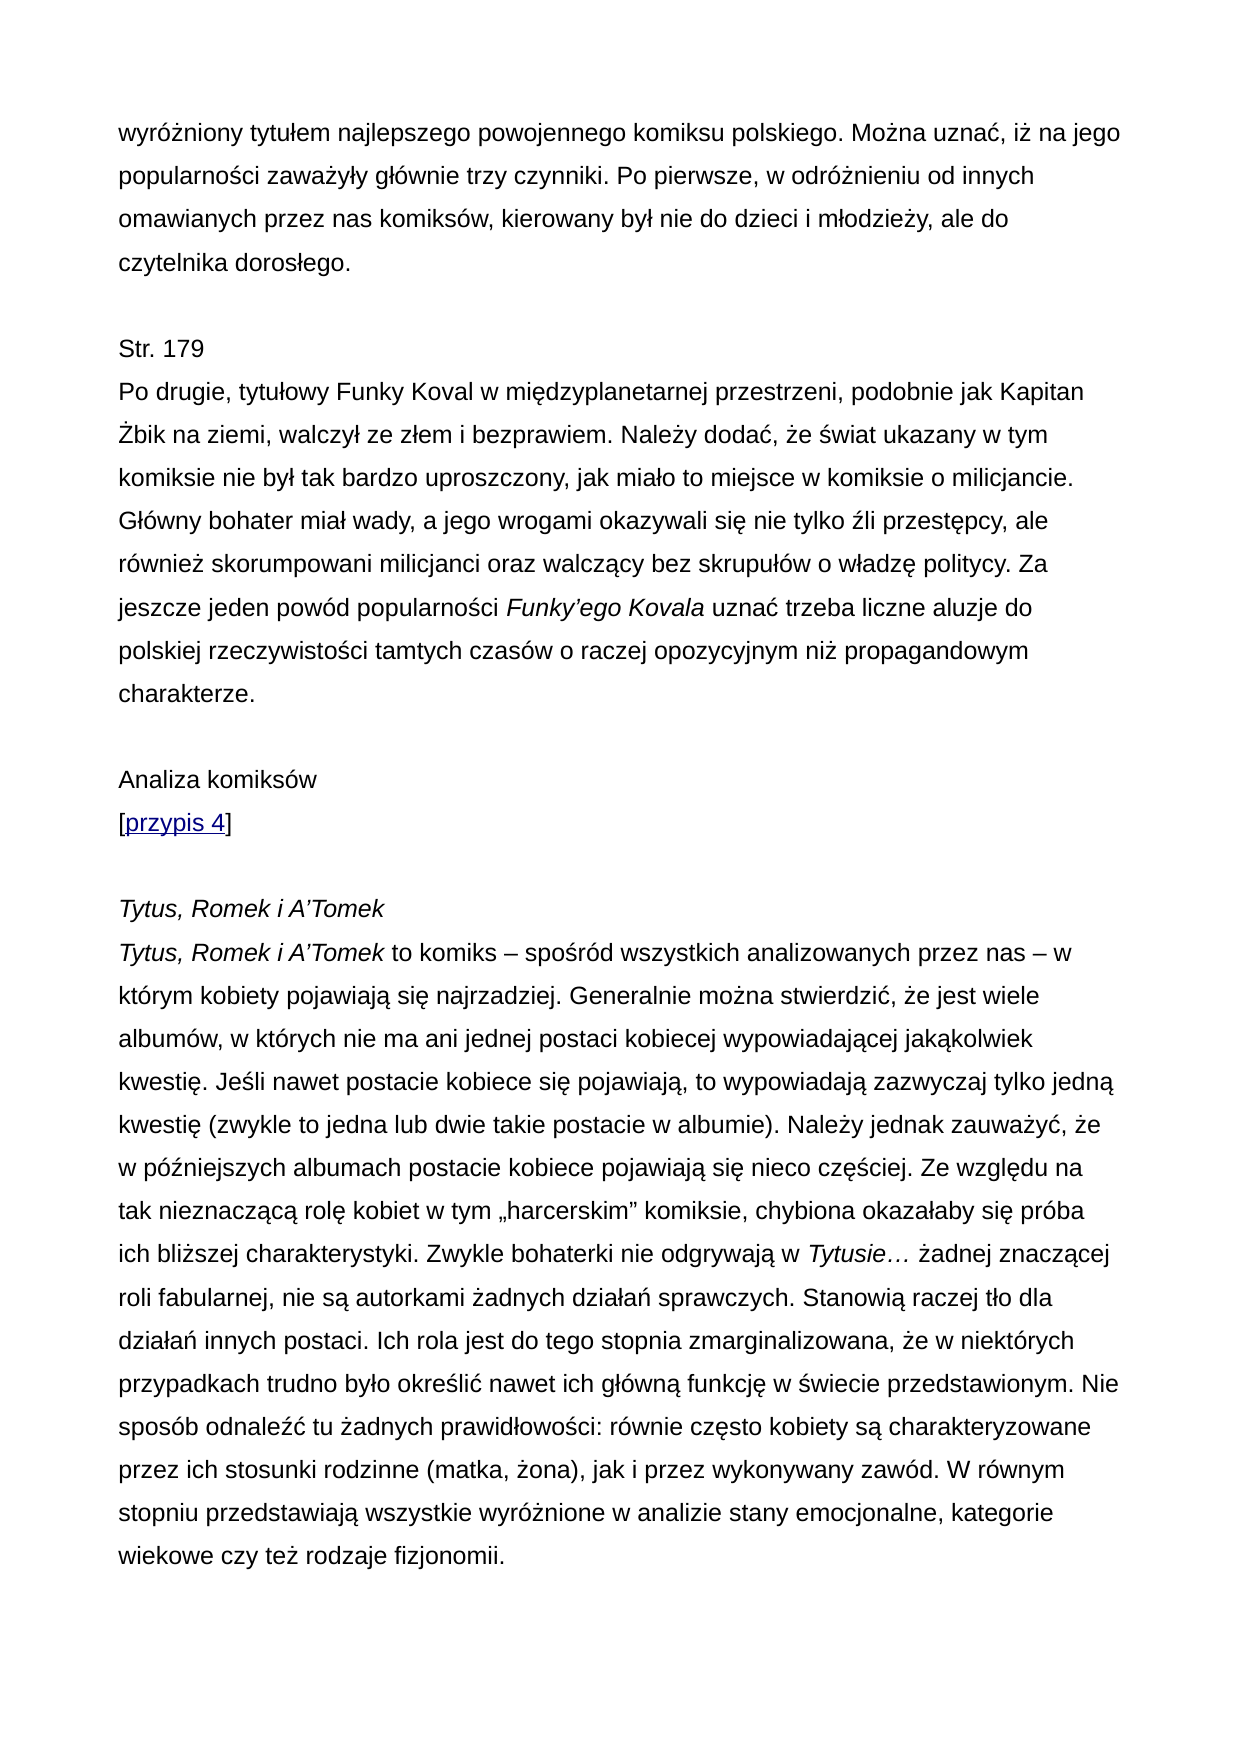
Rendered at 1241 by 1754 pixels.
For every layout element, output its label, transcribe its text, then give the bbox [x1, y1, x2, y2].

text wyróżniony tytułem najlepszego powojennego komiksu polskiego. Można uznać, iż na jego popularności zaważyły głównie trzy czynniki. Po pierwsze, w odróżnieniu od innych omawianych przez nas komiksów, kierowany był nie do dzieci i młodzieży, ale do czytelnika dorosłego. [118, 118, 1122, 276]
text Tytus, Romek i A’Tomek to komiks – spośród wszystkich analizowanych przez nas – w którym kobiety pojawiają się najrzadziej. Generalnie można stwierdzić, że jest wiele albumów, w których nie ma ani jednej postaci kobiecej wypowiadającej jakąkolwiek kwestię. Jeśli nawet postacie kobiece się pojawiają, to wypowiadają zazwyczaj tylko jedną kwestię (zwykle to jedna lub dwie takie postacie w albumie). Należy jednak zauważyć, że w późniejszych albumach postacie kobiece pojawiają się nieco częściej. Ze względu na tak nieznaczącą rolę kobiet w tym „harcerskim” komiksie, chybiona okazałaby się próba ich bliższej charakterystyki. Zwykle bohaterki nie odgrywają w Tytusie… żadnej znaczącej roli fabularnej, nie są autorkami żadnych działań sprawczych. Stanowią raczej tło dla działań innych postaci. Ich rola jest do tego stopnia zmarginalizowana, że w niektórych przypadkach trudno było określić nawet ich główną funkcję w świecie przedstawionym. Nie sposób odnaleźć tu żadnych prawidłowości: równie często kobiety są charakteryzowane przez ich stosunki rodzinne (matka, żona), jak i przez wykonywany zawód. W równym stopniu przedstawiają wszystkie wyróżnione w analizie stany emocjonalne, kategorie wiekowe czy też rodzaje fizjonomii. [118, 937, 1122, 1570]
text [przypis 4] [118, 808, 1122, 837]
text Po drugie, tytułowy Funky Koval w międzyplanetarnej przestrzeni, podobnie jak Kapitan Żbik na ziemi, walczył ze złem i bezprawiem. Należy dodać, że świat ukazany w tym komiksie nie był tak bardzo uproszczony, jak miało to miejsce w komiksie o milicjancie. Główny bohater miał wady, a jego wrogami okazywali się nie tylko źli przestępcy, ale również skorumpowani milicjanci oraz walczący bez skrupułów o władzę politycy. Za jeszcze jeden powód popularności Funky’ego Kovala uznać trzeba liczne aluzje do polskiej rzeczywistości tamtych czasów o raczej opozycyjnym niż propagandowym charakterze. [118, 377, 1122, 707]
text Str. 179 [118, 334, 1122, 362]
subtitle Analiza komiksów [118, 765, 1122, 794]
subtitle Tytus, Romek i A’Tomek [118, 894, 1122, 923]
